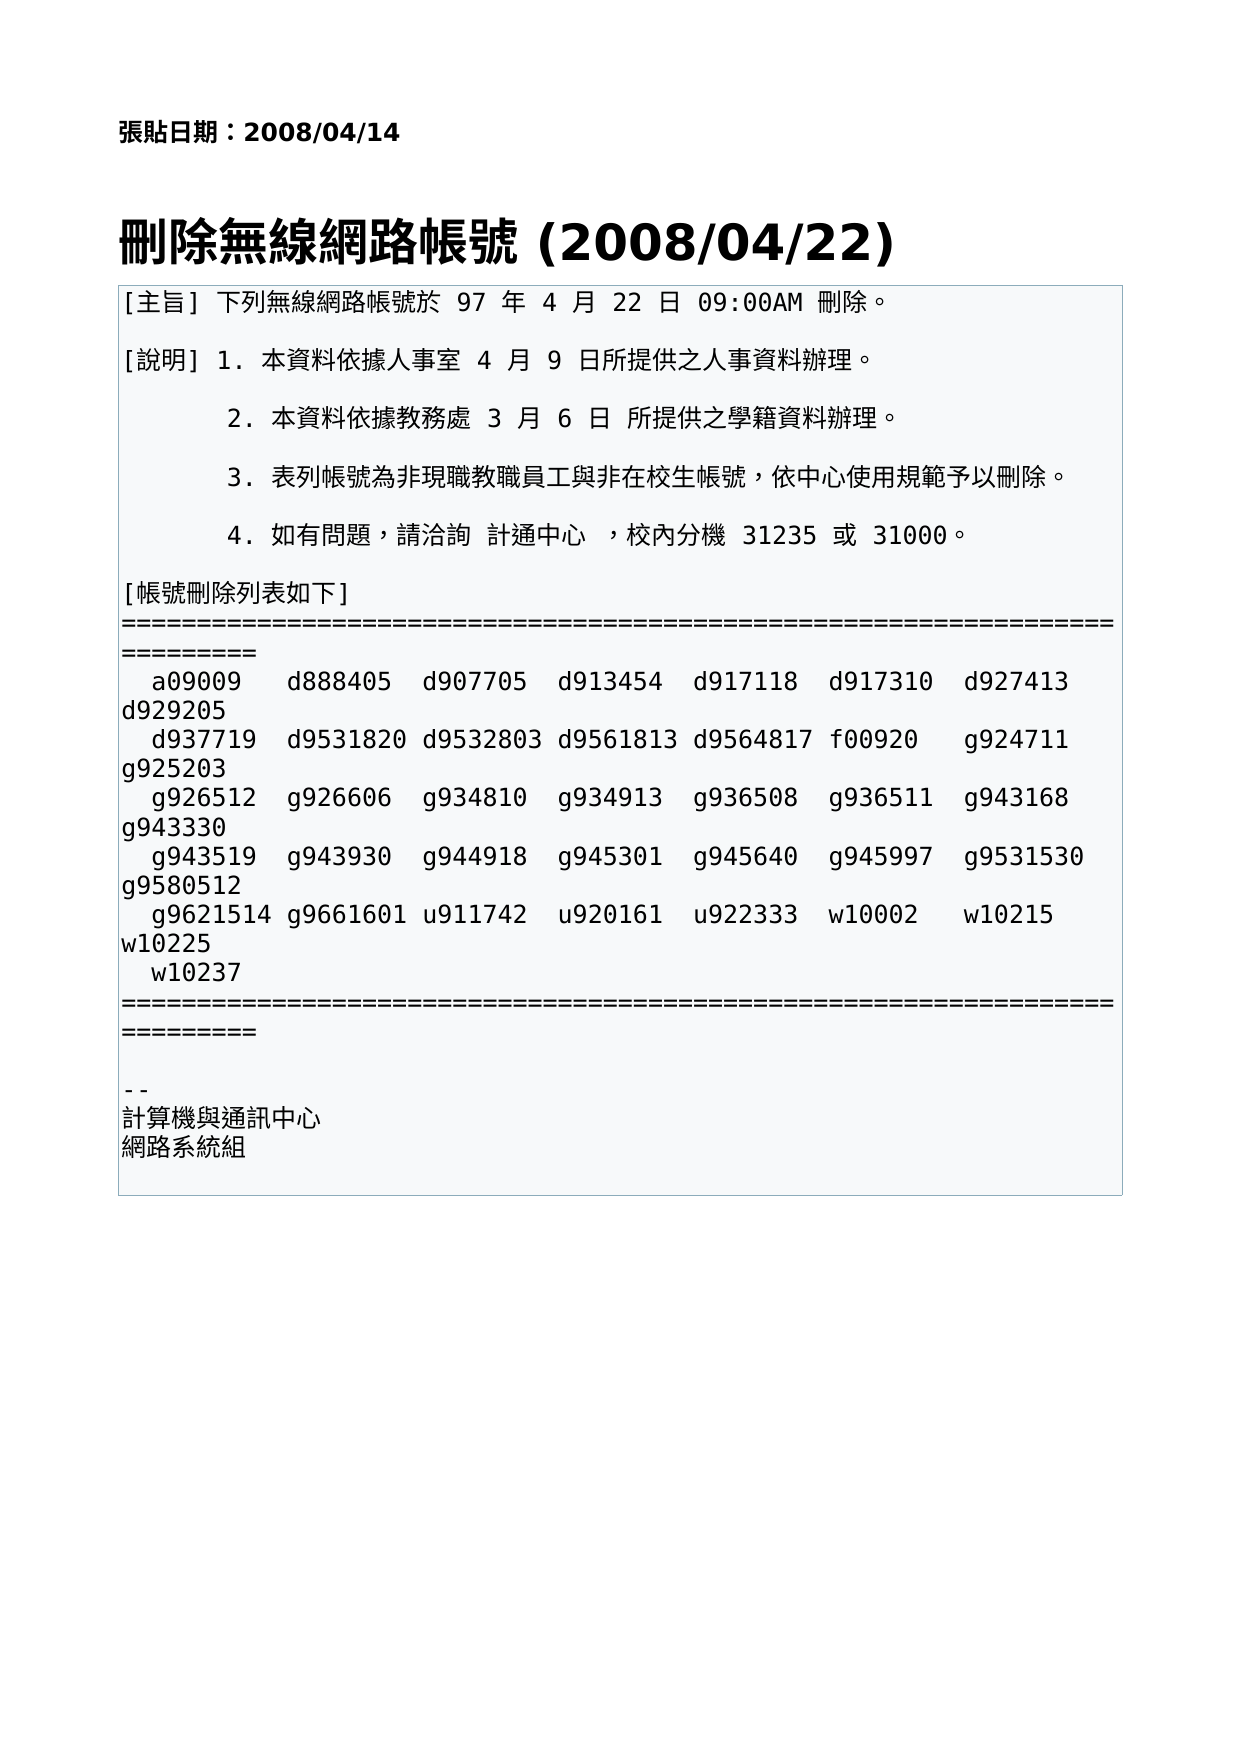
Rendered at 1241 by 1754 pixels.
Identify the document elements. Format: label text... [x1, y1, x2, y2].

text [主旨] 下列無線網路帳號於 97 年 4 月 22 日 09:00AM 刪除。 [說明] 1. 本資料依據人事室 4 月 9 日所提供之人事資料辦理。 2. 本資料依據教務處 3 月 6 日 所提供之學籍資料辦理。 3. 表列帳號為非現職教職員工與非在校生帳號，依中心使用規範予以刪除。 4. 如有問題，請洽詢 計通中心 ，校內分機 31235 或 31000。 [帳號刪除列表如下] =========================================================================== a09009 d888405 d907705 d913454 d917118 d917310 d927413 d929205 d937719 d9531820 d9532803 d9561813 d9564817 f00920 g924711 g925203 g926512 g926606 g934810 g934913 g936508 g936511 g943168 g943330 g943519 g943930 g944918 g945301 g945640 g945997 g9531530 g9580512 g9621514 g9661601 u911742 u920161 u922333 w10002 w10215 w10225 w10237 =========================================================================== -- 計算機與通訊中心 網路系統組 [119, 286, 1122, 1195]
subtitle 刪除無線網路帳號 (2008/04/22) [118, 214, 1122, 272]
text 張貼日期：2008/04/14 [118, 118, 1122, 176]
